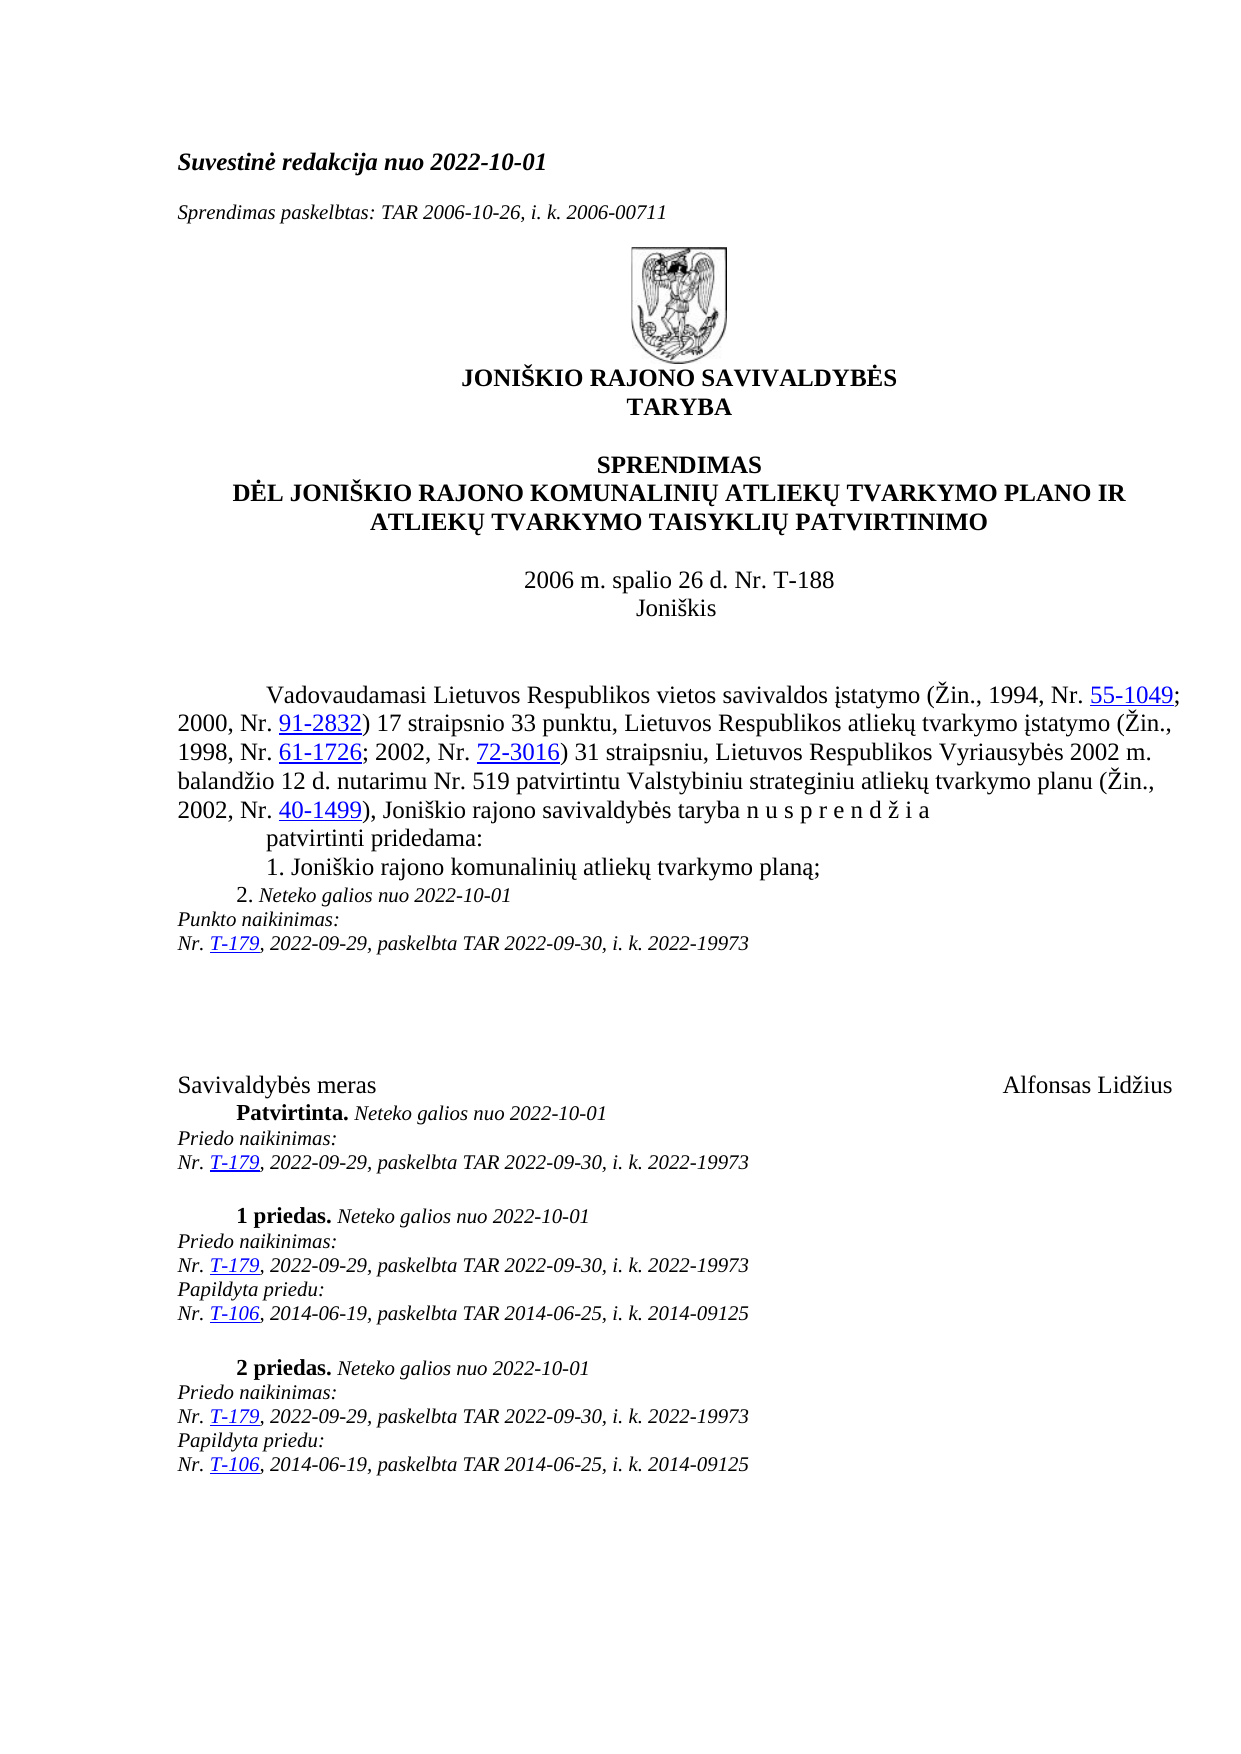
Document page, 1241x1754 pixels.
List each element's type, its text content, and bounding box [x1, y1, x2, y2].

text 1. Joniškio rajono komunalinių atliekų tvarkymo planą; [177, 852, 1181, 881]
text Priedo naikinimas: [177, 1380, 1181, 1404]
text Nr. T-106, 2014-06-19, paskelbta TAR 2014-06-25, i. k. 2014-09125 [177, 1452, 1181, 1476]
text Vadovaudamasi Lietuvos Respublikos vietos savivaldos įstatymo (Žin., 1994, Nr. 55-1049; 2000, Nr. 91-2832) 17 straipsnio 33 punktu, Lietuvos Respublikos atliekų tvarkymo įstatymo (Žin., 1998, Nr. 61-1726; 2002, Nr. 72-3016) 31 straipsniu, Lietuvos Respublikos Vyriausybės 2002 m. balandžio 12 d. nutarimu Nr. 519 patvirtintu Valstybiniu strateginiu atliekų tvarkymo planu (Žin., 2002, Nr. 40-1499), Joniškio rajono savivaldybės taryba n u s p r e n d ž i a [177, 680, 1181, 823]
text 2 priedas. Neteko galios nuo 2022-10-01 [177, 1354, 1181, 1380]
text Nr. T-179, 2022-09-29, paskelbta TAR 2022-09-30, i. k. 2022-19973 [177, 931, 1181, 955]
text Priedo naikinimas: [177, 1229, 1181, 1253]
text Punkto naikinimas: [177, 907, 1181, 931]
text Papildyta priedu: [177, 1277, 1181, 1301]
text Nr. T-179, 2022-09-29, paskelbta TAR 2022-09-30, i. k. 2022-19973 [177, 1253, 1181, 1277]
text 2006 m. spalio 26 d. Nr. T-188 [177, 565, 1181, 593]
text SPRENDIMAS [177, 450, 1181, 478]
text Joniškio rajono savivaldybės [177, 363, 1181, 392]
text Suvestinė redakcija nuo 2022-10-01 [177, 147, 1181, 176]
text Nr. T-106, 2014-06-19, paskelbta TAR 2014-06-25, i. k. 2014-09125 [177, 1301, 1181, 1325]
text Joniškis [177, 593, 1181, 622]
text patvirtinti pridedama: [177, 823, 1181, 852]
text 2. Neteko galios nuo 2022-10-01 [177, 881, 1181, 907]
text Papildyta priedu: [177, 1428, 1181, 1452]
text Nr. T-179, 2022-09-29, paskelbta TAR 2022-09-30, i. k. 2022-19973 [177, 1149, 1181, 1174]
text Nr. T-179, 2022-09-29, paskelbta TAR 2022-09-30, i. k. 2022-19973 [177, 1404, 1181, 1428]
text 1 priedas. Neteko galios nuo 2022-10-01 [177, 1202, 1181, 1229]
text Sprendimas paskelbtas: TAR 2006-10-26, i. k. 2006-00711 [177, 200, 1181, 224]
text TARYBA [177, 392, 1181, 421]
text Patvirtinta. Neteko galios nuo 2022-10-01 [177, 1099, 1181, 1126]
text Priedo naikinimas: [177, 1126, 1181, 1149]
text Savivaldybės meras Alfonsas Lidžius [177, 1070, 1181, 1099]
text DĖL JONIŠKIO RAJONO KOMUNALINIŲ ATLIEKŲ TVARKYMO PLANO IR ATLIEKŲ TVARKYMO TAISYKLIŲ PATVIRTINIMO [177, 478, 1181, 536]
